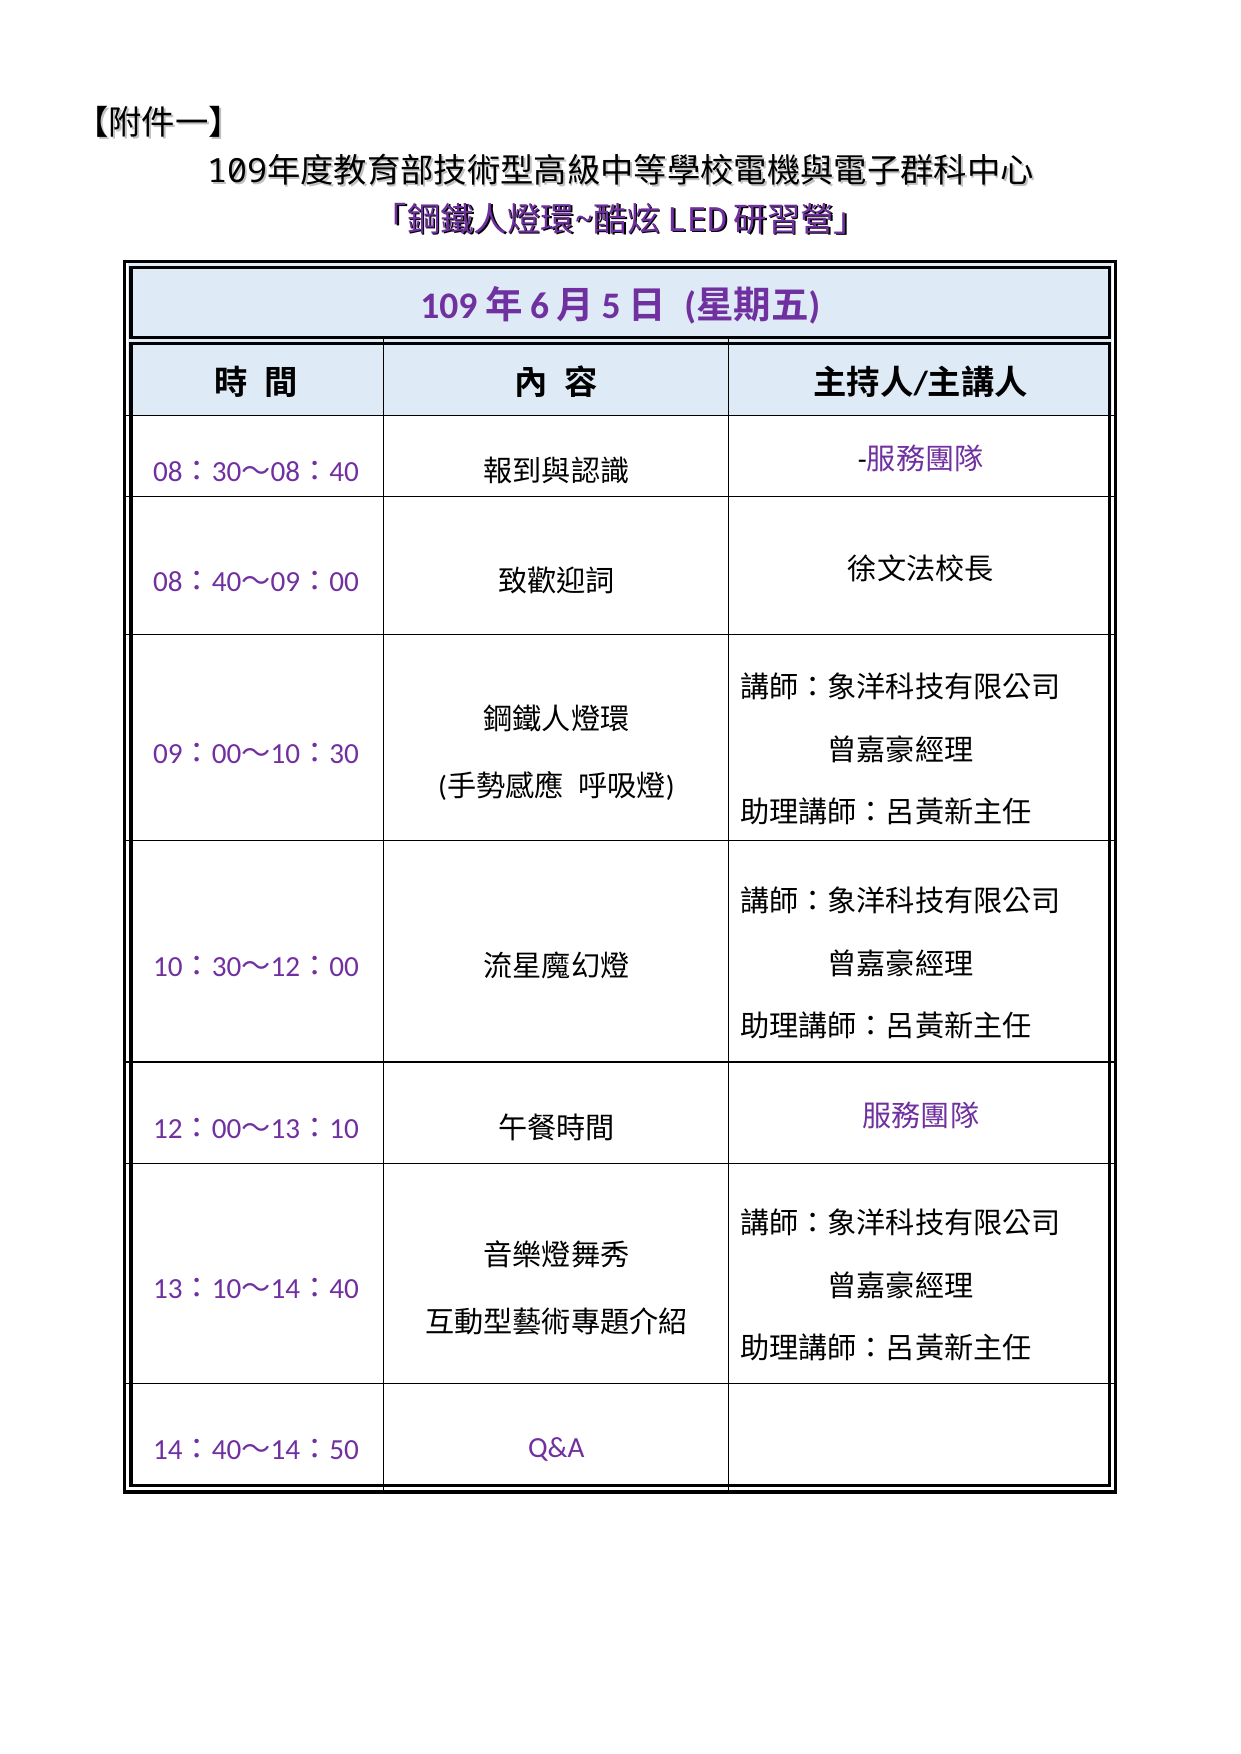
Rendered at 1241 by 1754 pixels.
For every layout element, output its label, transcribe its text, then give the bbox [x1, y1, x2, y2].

table_cell 致歡迎詞 [384, 497, 728, 634]
table_cell 主持人/主講人 [729, 336, 1112, 415]
table_cell 10：30～12：00 [133, 841, 383, 1061]
table_cell 08：40～09：00 [133, 497, 383, 634]
table_cell 流星魔幻燈 [384, 841, 728, 1061]
table_cell 14：40～14：50 [133, 1384, 383, 1484]
table_cell 13：10～14：40 [133, 1164, 383, 1383]
table_cell -服務團隊 [729, 416, 1108, 496]
table_cell 音樂燈舞秀 互動型藝術專題介紹 [384, 1164, 728, 1383]
table_cell 午餐時間 [384, 1063, 728, 1162]
table_cell [729, 1384, 1108, 1484]
table_cell 報到與認識 [384, 416, 728, 496]
table_cell 服務團隊 [729, 1063, 1108, 1162]
text 「鋼鐵人燈環~酷炫LED研習營」 [75, 192, 1165, 241]
table_cell 講師：象洋科技有限公司 曾嘉豪經理 助理講師：呂黃新主任 [729, 635, 1108, 839]
table_cell 鋼鐵人燈環 (手勢感應 呼吸燈) [384, 635, 728, 839]
text 【附件一】 [75, 96, 1165, 144]
table_cell 時 間 [128, 336, 383, 415]
table_cell 12：00～13：10 [133, 1063, 383, 1162]
table_cell 內 容 [384, 345, 728, 415]
table_cell 徐文法校長 [729, 497, 1108, 634]
table_cell 08：30～08：40 [133, 416, 383, 496]
text 109年度教育部技術型高級中等學校電機與電子群科中心 [75, 144, 1165, 192]
table_cell Q&A [384, 1384, 728, 1484]
table_cell 講師：象洋科技有限公司 曾嘉豪經理 助理講師：呂黃新主任 [729, 1164, 1108, 1383]
table_cell 講師：象洋科技有限公司 曾嘉豪經理 助理講師：呂黃新主任 [729, 841, 1108, 1061]
table_header 109年6月5日 (星期五) [128, 263, 1112, 336]
table_cell 09：00～10：30 [133, 635, 383, 839]
